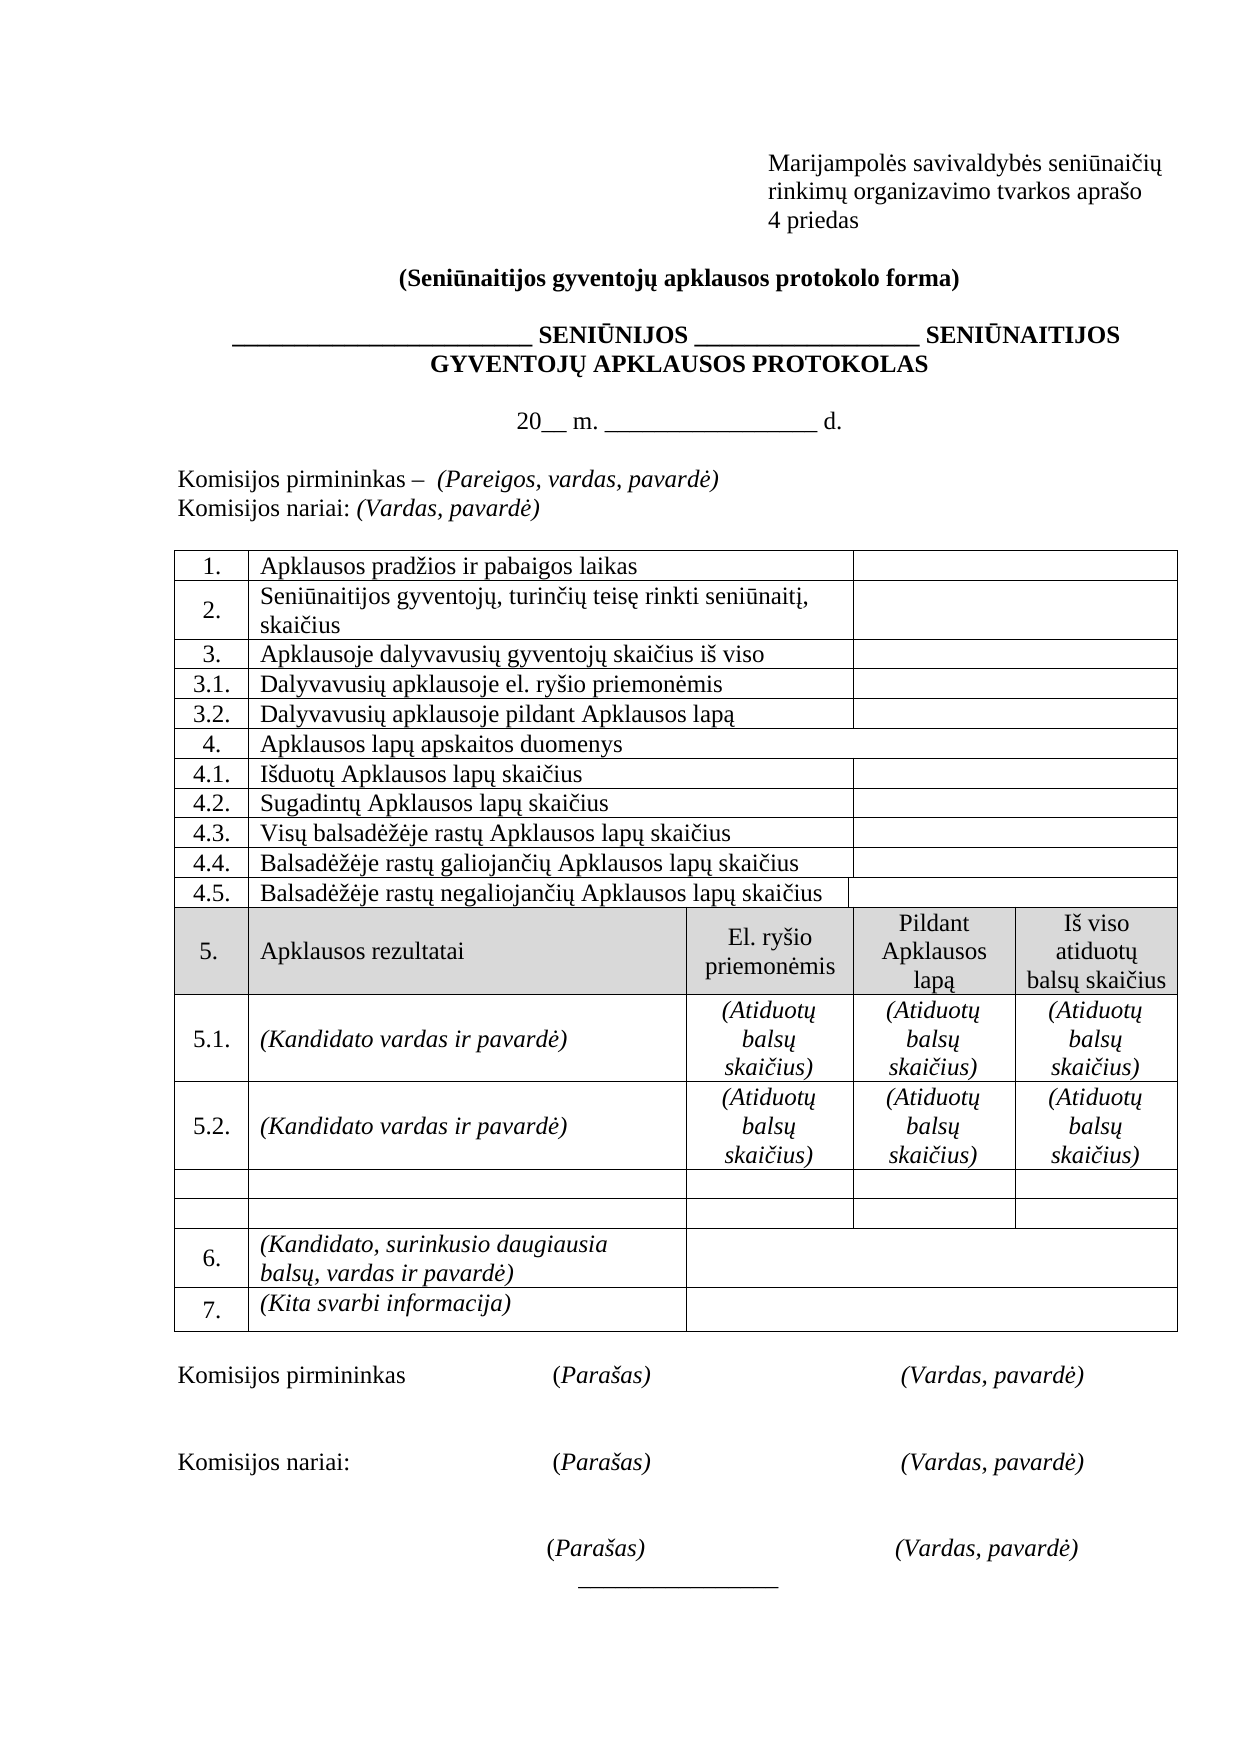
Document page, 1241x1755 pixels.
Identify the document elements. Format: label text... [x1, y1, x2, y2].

table_cell 4.3. [175, 818, 248, 847]
table_cell Iš viso atiduotų balsų skaičius [1016, 908, 1177, 994]
table_cell 4.2. [175, 789, 248, 817]
text 4 priedas [177, 205, 1181, 234]
text (Parašas) (Vardas, pavardė) [546, 1533, 1181, 1562]
table_cell [854, 759, 1177, 787]
table_cell [1016, 1199, 1177, 1228]
table_cell Apklausos rezultatai [249, 908, 686, 994]
table_cell (Atiduotų balsų skaičius) [687, 995, 853, 1081]
table_cell 5.1. [175, 995, 248, 1081]
table_cell Dalyvavusių apklausoje pildant Apklausos lapą [249, 699, 853, 728]
text GYVENTOJŲ APKLAUSOS PROTOKOLAS [177, 349, 1181, 378]
table_cell (Kandidato vardas ir pavardė) [249, 995, 686, 1081]
table_cell 5.2. [175, 1082, 248, 1168]
table_cell [854, 818, 1177, 847]
table_cell [1016, 1170, 1177, 1198]
table_cell [175, 1199, 248, 1228]
text Marijampolės savivaldybės seniūnaičių [177, 148, 1181, 176]
table_cell (Atiduotų balsų skaičius) [687, 1082, 853, 1168]
table_cell [854, 1170, 1015, 1198]
table_cell Išduotų Apklausos lapų skaičius [249, 759, 853, 787]
table_cell Pildant Apklausos lapą [854, 908, 1015, 994]
table_cell (Kandidato, surinkusio daugiausia balsų, vardas ir pavardė) [249, 1229, 686, 1287]
table_cell 4. [175, 729, 248, 758]
table_cell Seniūnaitijos gyventojų, turinčių teisę rinkti seniūnaitį, skaičius [249, 581, 853, 638]
table_cell El. ryšio priemonėmis [687, 908, 853, 994]
text (Seniūnaitijos gyventojų apklausos protokolo forma) [177, 263, 1181, 291]
table_cell [854, 1199, 1015, 1228]
table_cell [854, 848, 1177, 877]
text 20__ m. _________________ d. [177, 406, 1181, 435]
table_cell 5. [175, 908, 248, 994]
text ________________ [177, 1562, 1181, 1590]
table_cell Balsadėžėje rastų galiojančių Apklausos lapų skaičius [249, 848, 853, 877]
table_cell [175, 1170, 248, 1198]
table_header [854, 551, 1177, 580]
table_cell [687, 1199, 853, 1228]
table_cell [854, 789, 1177, 817]
table_cell [687, 1288, 1177, 1331]
text ________________________ SENIŪNIJOS __________________ SENIŪNAITIJOS [177, 320, 1181, 349]
table_cell [249, 1199, 686, 1228]
table_cell (Kita svarbi informacija) [249, 1288, 686, 1331]
text Komisijos nariai: (Parašas) (Vardas, pavardė) [177, 1447, 1181, 1475]
text Komisijos pirmininkas – (Pareigos, vardas, pavardė) [177, 464, 1181, 493]
table_cell Balsadėžėje rastų negaliojančių Apklausos lapų skaičius [249, 878, 848, 907]
table_cell 4.5. [175, 878, 248, 907]
table_cell (Atiduotų balsų skaičius) [1016, 1082, 1177, 1168]
table_cell [687, 1170, 853, 1198]
table_cell 3.2. [175, 699, 248, 728]
text Komisijos nariai: (Vardas, pavardė) [177, 493, 1181, 521]
text Komisijos pirmininkas (Parašas) (Vardas, pavardė) [177, 1360, 1181, 1389]
table_header Apklausos pradžios ir pabaigos laikas [249, 551, 853, 580]
table_cell 7. [175, 1288, 248, 1331]
table_cell Sugadintų Apklausos lapų skaičius [249, 789, 853, 817]
table_cell [854, 640, 1177, 668]
table_cell 3. [175, 640, 248, 668]
table_cell [854, 699, 1177, 728]
table_cell (Atiduotų balsų skaičius) [1016, 995, 1177, 1081]
table_cell (Kandidato vardas ir pavardė) [249, 1082, 686, 1168]
table_header 1. [175, 551, 248, 580]
table_cell [849, 878, 1177, 907]
table_cell Apklausoje dalyvavusių gyventojų skaičius iš viso [249, 640, 853, 668]
table_cell 4.1. [175, 759, 248, 787]
text rinkimų organizavimo tvarkos aprašo [177, 176, 1181, 205]
table_cell Visų balsadėžėje rastų Apklausos lapų skaičius [249, 818, 853, 847]
table_cell 3.1. [175, 669, 248, 698]
table_cell [854, 581, 1177, 638]
table_cell [854, 669, 1177, 698]
table_cell [249, 1170, 686, 1198]
table_cell [687, 1229, 1177, 1287]
table_cell (Atiduotų balsų skaičius) [854, 995, 1015, 1081]
table_cell 6. [175, 1229, 248, 1287]
table_cell Dalyvavusių apklausoje el. ryšio priemonėmis [249, 669, 853, 698]
table_cell 4.4. [175, 848, 248, 877]
table_cell (Atiduotų balsų skaičius) [854, 1082, 1015, 1168]
table_cell Apklausos lapų apskaitos duomenys [249, 729, 1177, 758]
table_cell 2. [175, 581, 248, 638]
